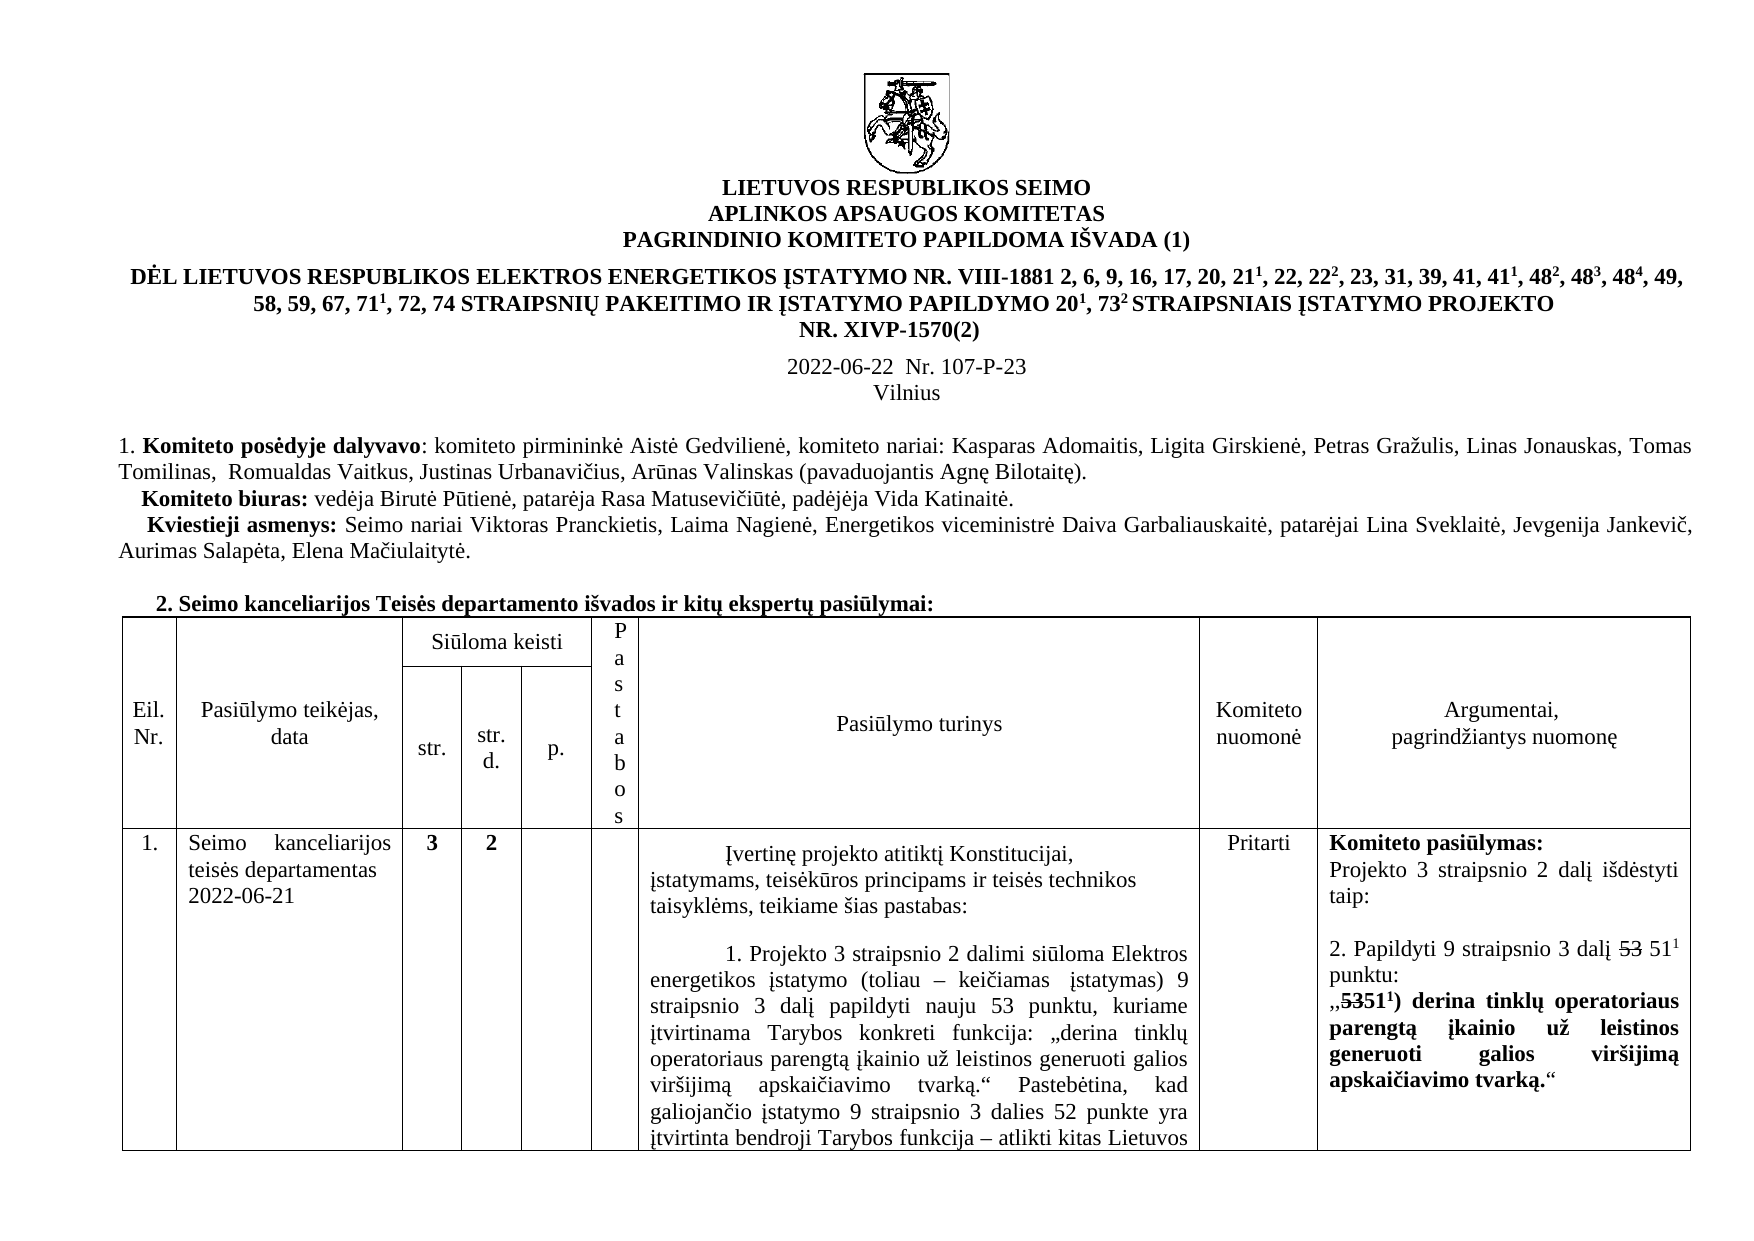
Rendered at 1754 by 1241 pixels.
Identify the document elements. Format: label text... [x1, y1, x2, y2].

text Komiteto biuras: vedėja Birutė Pūtienė, patarėja Rasa Matusevičiūtė, padėjėja Vida Katinaitė. [118, 484, 1695, 511]
text Vilnius [118, 379, 1695, 406]
table_header Pastabos [592, 618, 638, 828]
text Aplinkos apsaugos komitetas [118, 200, 1695, 227]
table_header Komiteto nuomonė [1200, 618, 1317, 828]
table_header Pasiūlymo teikėjas, data [177, 618, 402, 828]
text Kviestieji asmenys: Seimo nariai Viktoras Pranckietis, Laima Nagienė, Energetikos viceministrė Daiva Garbaliauskaitė, patarėjai Lina Sveklaitė, Jevgenija Jankevič, Aurimas Salapėta, Elena Mačiulaitytė. [118, 511, 1695, 564]
table_cell Įvertinę projekto atitiktį Konstitucijai, įstatymams, teisėkūros principams ir teisės technikos taisyklėms, teikiame šias pastabas: 1. Projekto 3 straipsnio 2 dalimi siūloma Elektros energetikos įstatymo (toliau – keičiamas įstatymas) 9 straipsnio 3 dalį papildyti nauju 53 punktu, kuriame įtvirtinama Tarybos konkreti funkcija: „derina tinklų operatoriaus parengtą įkainio už leistinos generuoti galios viršijimą apskaičiavimo tvarką.“ Pastebėtina, kad galiojančio įstatymo 9 straipsnio 3 dalies 52 punkte yra įtvirtinta bendroji Tarybos funkcija – atlikti kitas Lietuvos [639, 829, 1199, 1150]
table_header Argumentai, pagrindžiantys nuomonę [1318, 618, 1690, 828]
table_header Eil. Nr. [123, 618, 176, 828]
table_cell str. d. [462, 667, 521, 828]
table_cell 1. [123, 829, 176, 1150]
table_cell p. [522, 667, 591, 828]
subtitle PAGRINDINIO KOMITETO PAPILDOMA IŠVADA (1) [118, 227, 1695, 253]
text 2. Seimo kanceliarijos Teisės departamento išvados ir kitų ekspertų pasiūlymai: [118, 590, 1695, 616]
table_header Siūloma keisti [403, 618, 591, 666]
text 2022-06-22 Nr. 107-P-23 [118, 353, 1695, 379]
table_header Pasiūlymo turinys [639, 618, 1199, 828]
table_cell [522, 829, 591, 1150]
table_cell Komiteto pasiūlymas: Projekto 3 straipsnio 2 dalį išdėstyti taip: 2. Papildyti 9 straipsnio 3 dalį 53 511 punktu: ,,53511) derina tinklų operatoriaus parengtą įkainio už leistinos generuoti galios viršijimą apskaičiavimo tvarką.“ [1318, 829, 1690, 1150]
table_cell 3 [403, 829, 461, 1150]
table_cell Seimo kanceliarijos teisės departamentas 2022-06-21 [177, 829, 402, 1150]
table_cell Pritarti [1200, 829, 1317, 1150]
text LIETUVOS RESPUBLIKOS SEIMO [118, 174, 1695, 200]
text 1. Komiteto posėdyje dalyvavo: komiteto pirmininkė Aistė Gedvilienė, komiteto nariai: Kasparas Adomaitis, Ligita Girskienė, Petras Gražulis, Linas Jonauskas, Tomas Tomilinas, Romualdas Vaitkus, Justinas Urbanavičius, Arūnas Valinskas (pavaduojantis Agnę Bilotaitę). [118, 432, 1695, 484]
table_cell str. [403, 667, 461, 828]
table_cell 2 [462, 829, 521, 1150]
text DĖL LIETUVOS RESPUBLIKOS ELEKTROS ENERGETIKOS ĮSTATYMO NR. VIII-1881 2, 6, 9, 16, 17, 20, 211, 22, 222, 23, 31, 39, 41, 411, 482, 483, 484, 49, 58, 59, 67, 711, 72, 74 STRAIPSNIŲ PAKEITIMO IR ĮSTATYMO PAPILDYMO 201, 732 STRAIPSNIAIS įstatymo projektO NR. XIVP-1570(2) [118, 263, 1695, 342]
table_cell [592, 829, 638, 1150]
